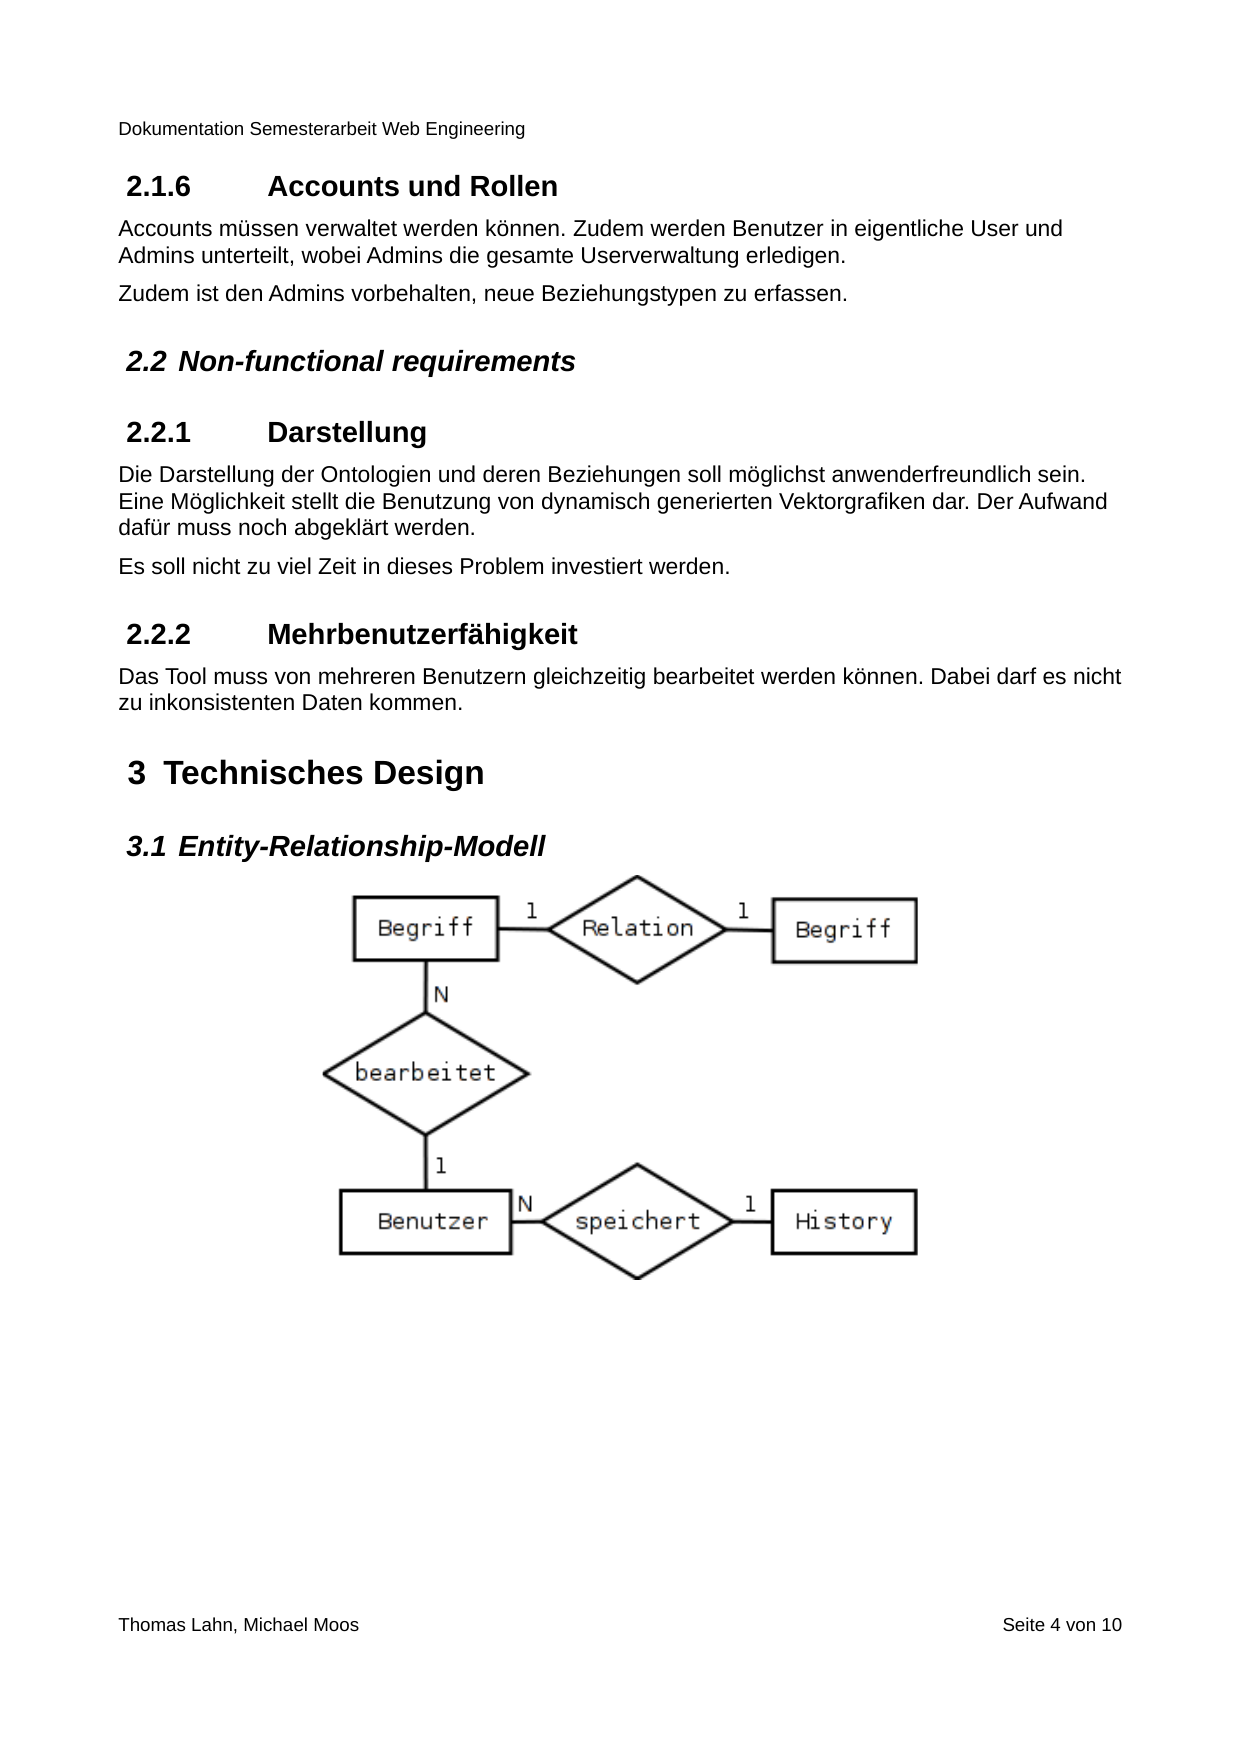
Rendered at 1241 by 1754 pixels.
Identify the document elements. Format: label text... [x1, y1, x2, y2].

text Die Darstellung der Ontologien und deren Beziehungen soll möglichst anwenderfreundlich sein. Eine Möglichkeit stellt die Benutzung von dynamisch generierten Vektorgrafiken dar. Der Aufwand dafür muss noch abgeklärt werden. [118, 461, 1122, 540]
text Es soll nicht zu viel Zeit in dieses Problem investiert werden. [118, 553, 1122, 579]
text Zudem ist den Admins vorbehalten, neue Beziehungstypen zu erfassen. [118, 280, 1122, 307]
subtitle Technisches Design [118, 753, 1122, 792]
subtitle Mehrbenutzerfähigkeit [118, 617, 1122, 650]
subtitle Darstellung [118, 415, 1122, 449]
subtitle Accounts und Rollen [118, 169, 1122, 203]
picture [322, 875, 918, 1280]
text Accounts müssen verwaltet werden können. Zudem werden Benutzer in eigentliche User und Admins unterteilt, wobei Admins die gesamte Userverwaltung erledigen. [118, 215, 1122, 268]
subtitle Non-functional requirements [118, 344, 1122, 378]
subtitle Entity-Relationship-Modell [118, 829, 1122, 863]
text Das Tool muss von mehreren Benutzern gleichzeitig bearbeitet werden können. Dabei darf es nicht zu inkonsistenten Daten kommen. [118, 663, 1122, 716]
